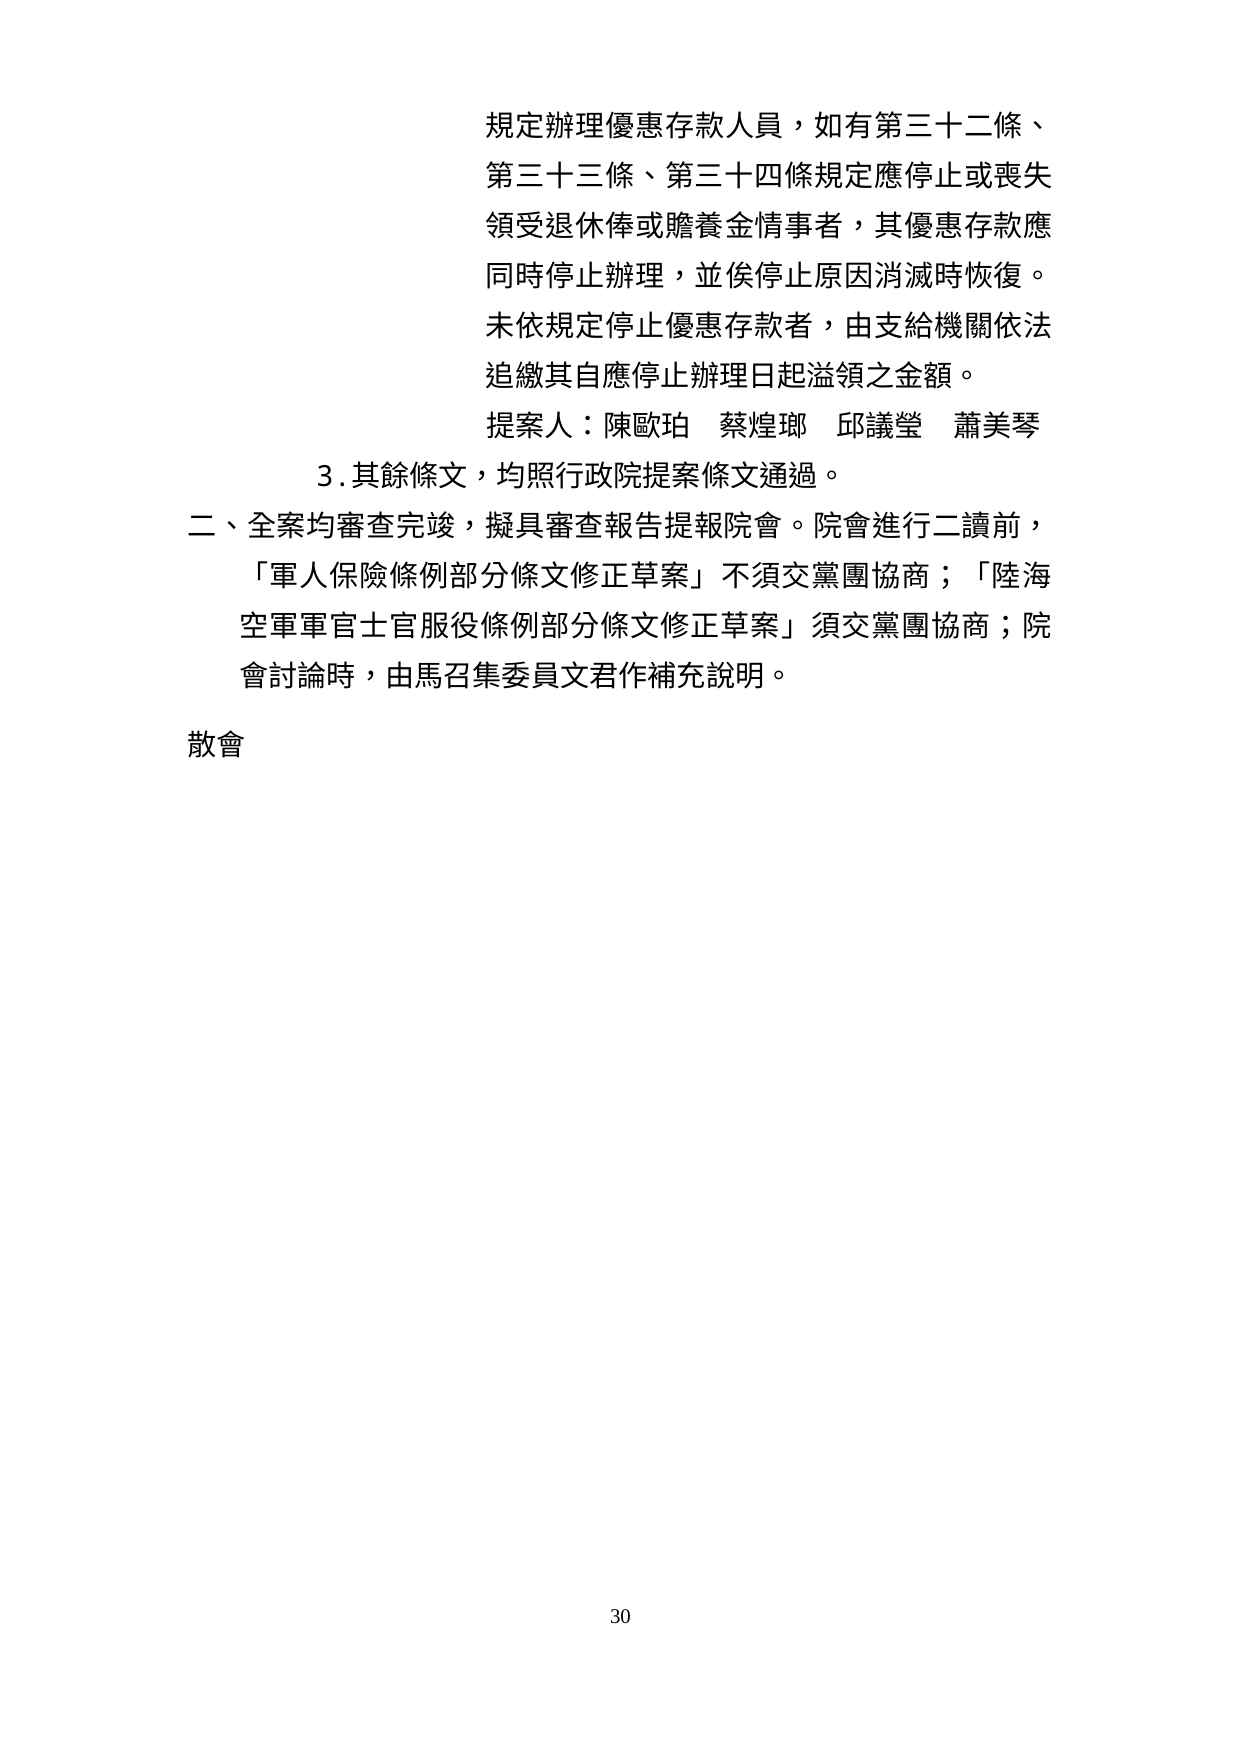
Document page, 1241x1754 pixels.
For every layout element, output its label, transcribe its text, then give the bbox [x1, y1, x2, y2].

text 規定辦理優惠存款人員，如有第三十二條、第三十三條、第三十四條規定應停止或喪失領受退休俸或贍養金情事者，其優惠存款應同時停止辦理，並俟停止原因消滅時恢復。未依規定停止優惠存款者，由支給機關依法追繳其自應停止辦理日起溢領之金額。 [486, 96, 1053, 396]
text 提案人：陳歐珀 蔡煌瑯 邱議瑩 蕭美琴 [355, 396, 1053, 446]
text 散會 [187, 715, 1053, 765]
text 二、全案均審查完竣，擬具審查報告提報院會。院會進行二讀前，「軍人保險條例部分條文修正草案」不須交黨團協商；「陸海空軍軍官士官服役條例部分條文修正草案」須交黨團協商；院會討論時，由馬召集委員文君作補充說明。 [187, 496, 1053, 696]
text 3.其餘條文，均照行政院提案條文通過。 [316, 446, 1053, 496]
